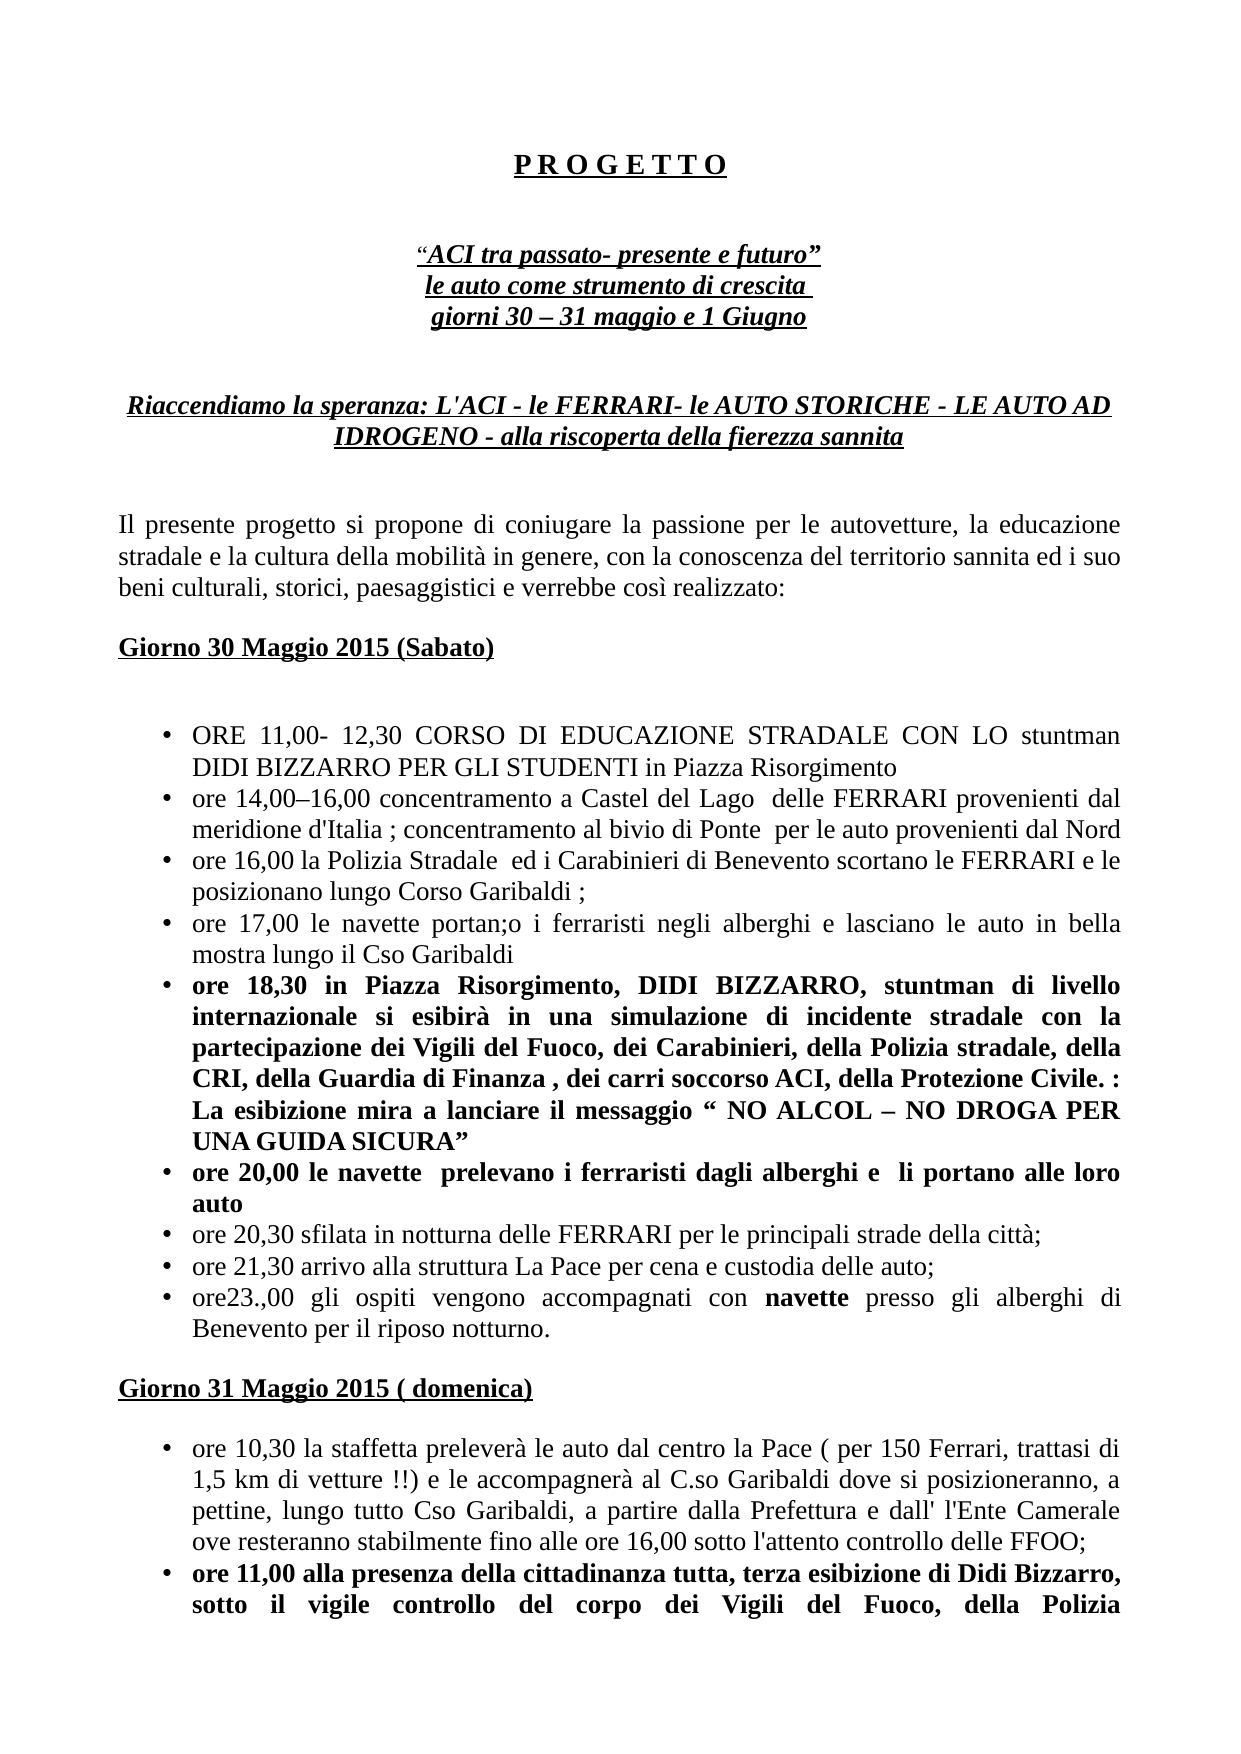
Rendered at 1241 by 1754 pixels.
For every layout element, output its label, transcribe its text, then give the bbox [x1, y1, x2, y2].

text Giorno 30 Maggio 2015 (Sabato) [118, 631, 1122, 662]
list ORE 11,00- 12,30 CORSO DI EDUCAZIONE STRADALE CON LO stuntman DIDI BIZZARRO PER GLI STUDENTI in Piazza Risorgimento [162, 719, 1122, 782]
list ore23.,00 gli ospiti vengono accompagnati con navette presso gli alberghi di Benevento per il riposo notturno. [162, 1281, 1122, 1343]
text “ACI tra passato- presente e futuro” [118, 238, 1122, 269]
list ore 21,30 arrivo alla struttura La Pace per cena e custodia delle auto; [162, 1250, 1122, 1281]
list ore 16,00 la Polizia Stradale ed i Carabinieri di Benevento scortano le FERRARI e le posizionano lungo Corso Garibaldi ; [162, 844, 1122, 907]
text Giorno 31 Maggio 2015 ( domenica) [118, 1372, 1122, 1403]
text le auto come strumento di crescita [118, 269, 1122, 300]
text Il presente progetto si propone di coniugare la passione per le autovetture, la educazione stradale e la cultura della mobilità in genere, con la conoscenza del territorio sannita ed i suo beni culturali, storici, paesaggistici e verrebbe così realizzato: [118, 509, 1122, 602]
list ore 17,00 le navette portan;o i ferraristi negli alberghi e lasciano le auto in bella mostra lungo il Cso Garibaldi [162, 907, 1122, 969]
text P R O G E T T O [118, 147, 1122, 180]
list ore 20,00 le navette prelevano i ferraristi dagli alberghi e li portano alle loro auto [162, 1156, 1122, 1218]
list ore 18,30 in Piazza Risorgimento, DIDI BIZZARRO, stuntman di livello internazionale si esibirà in una simulazione di incidente stradale con la partecipazione dei Vigili del Fuoco, dei Carabinieri, della Polizia stradale, della CRI, della Guardia di Finanza , dei carri soccorso ACI, della Protezione Civile. : La esibizione mira a lanciare il messaggio “ NO ALCOL – NO DROGA PER UNA GUIDA SICURA” [162, 969, 1122, 1156]
list ore 14,00–16,00 concentramento a Castel del Lago delle FERRARI provenienti dal meridione d'Italia ; concentramento al bivio di Ponte per le auto provenienti dal Nord [162, 782, 1122, 844]
text giorni 30 – 31 maggio e 1 Giugno [118, 300, 1122, 331]
text Riaccendiamo la speranza: L'ACI - le FERRARI- le AUTO STORICHE - LE AUTO AD IDROGENO - alla riscoperta della fierezza sannita [118, 389, 1122, 451]
list ore 10,30 la staffetta preleverà le auto dal centro la Pace ( per 150 Ferrari, trattasi di 1,5 km di vetture !!) e le accompagnerà al C.so Garibaldi dove si posizioneranno, a pettine, lungo tutto Cso Garibaldi, a partire dalla Prefettura e dall' l'Ente Camerale ove resteranno stabilmente fino alle ore 16,00 sotto l'attento controllo delle FFOO; [162, 1432, 1122, 1557]
list ore 11,00 alla presenza della cittadinanza tutta, terza esibizione di Didi Bizzarro, sotto il vigile controllo del corpo dei Vigili del Fuoco, della Polizia [162, 1557, 1122, 1619]
list ore 20,30 sfilata in notturna delle FERRARI per le principali strade della città; [162, 1218, 1122, 1250]
